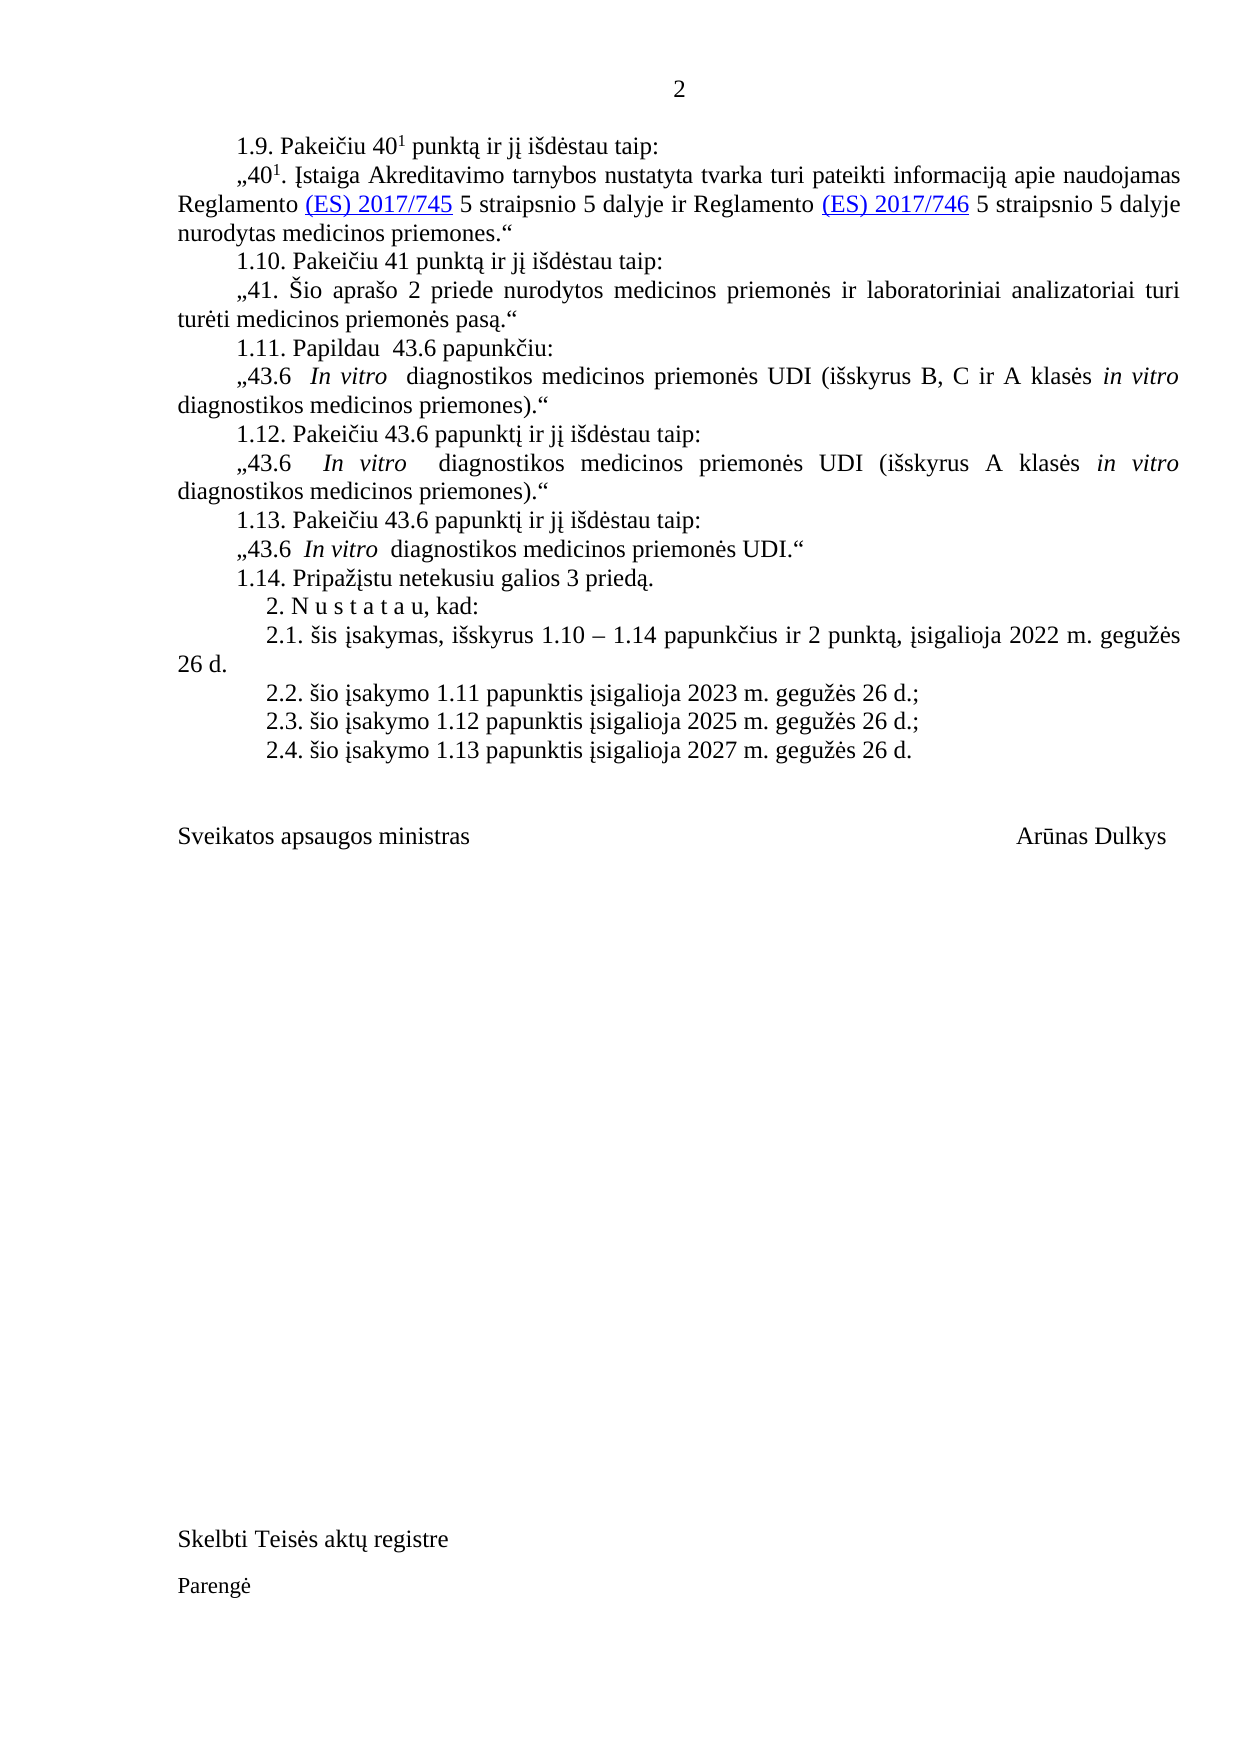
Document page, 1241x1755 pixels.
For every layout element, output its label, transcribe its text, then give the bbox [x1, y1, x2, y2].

text „43.6 In vitro diagnostikos medicinos priemonės UDI.“ [177, 534, 1181, 563]
text „43.6 In vitro diagnostikos medicinos priemonės UDI (išskyrus A klasės in vitro diagnostikos medicinos priemones).“ [177, 448, 1181, 505]
text Parengė [177, 1572, 1181, 1598]
text 1.9. Pakeičiu 401 punktą ir jį išdėstau taip: [177, 131, 1181, 160]
text Skelbti Teisės aktų registre [177, 1524, 1181, 1553]
text 1.13. Pakeičiu 43.6 papunktį ir jį išdėstau taip: [177, 505, 1181, 534]
text 2.2. šio įsakymo 1.11 papunktis įsigalioja 2023 m. gegužės 26 d.; [177, 678, 1181, 706]
text „41. Šio aprašo 2 priede nurodytos medicinos priemonės ir laboratoriniai analizatoriai turi turėti medicinos priemonės pasą.“ [177, 275, 1181, 333]
text 1.11. Papildau 43.6 papunkčiu: [177, 333, 1181, 361]
text 1.14. Pripažįstu netekusiu galios 3 priedą. [177, 563, 1181, 591]
text 2.1. šis įsakymas, išskyrus 1.10 – 1.14 papunkčius ir 2 punktą, įsigalioja 2022 m. gegužės 26 d. [177, 620, 1181, 678]
text 2. N u s t a t a u, kad: [177, 591, 1181, 620]
text Sveikatos apsaugos ministras Arūnas Dulkys [177, 821, 1181, 850]
text 2.4. šio įsakymo 1.13 papunktis įsigalioja 2027 m. gegužės 26 d. [177, 735, 1181, 764]
text 1.12. Pakeičiu 43.6 papunktį ir jį išdėstau taip: [177, 419, 1181, 448]
text „43.6 In vitro diagnostikos medicinos priemonės UDI (išskyrus B, C ir A klasės in vitro diagnostikos medicinos priemones).“ [177, 361, 1181, 419]
text 2.3. šio įsakymo 1.12 papunktis įsigalioja 2025 m. gegužės 26 d.; [177, 706, 1181, 735]
text 1.10. Pakeičiu 41 punktą ir jį išdėstau taip: [177, 246, 1181, 275]
text „401. Įstaiga Akreditavimo tarnybos nustatyta tvarka turi pateikti informaciją apie naudojamas Reglamento (ES) 2017/745 5 straipsnio 5 dalyje ir Reglamento (ES) 2017/746 5 straipsnio 5 dalyje nurodytas medicinos priemones.“ [177, 160, 1181, 246]
